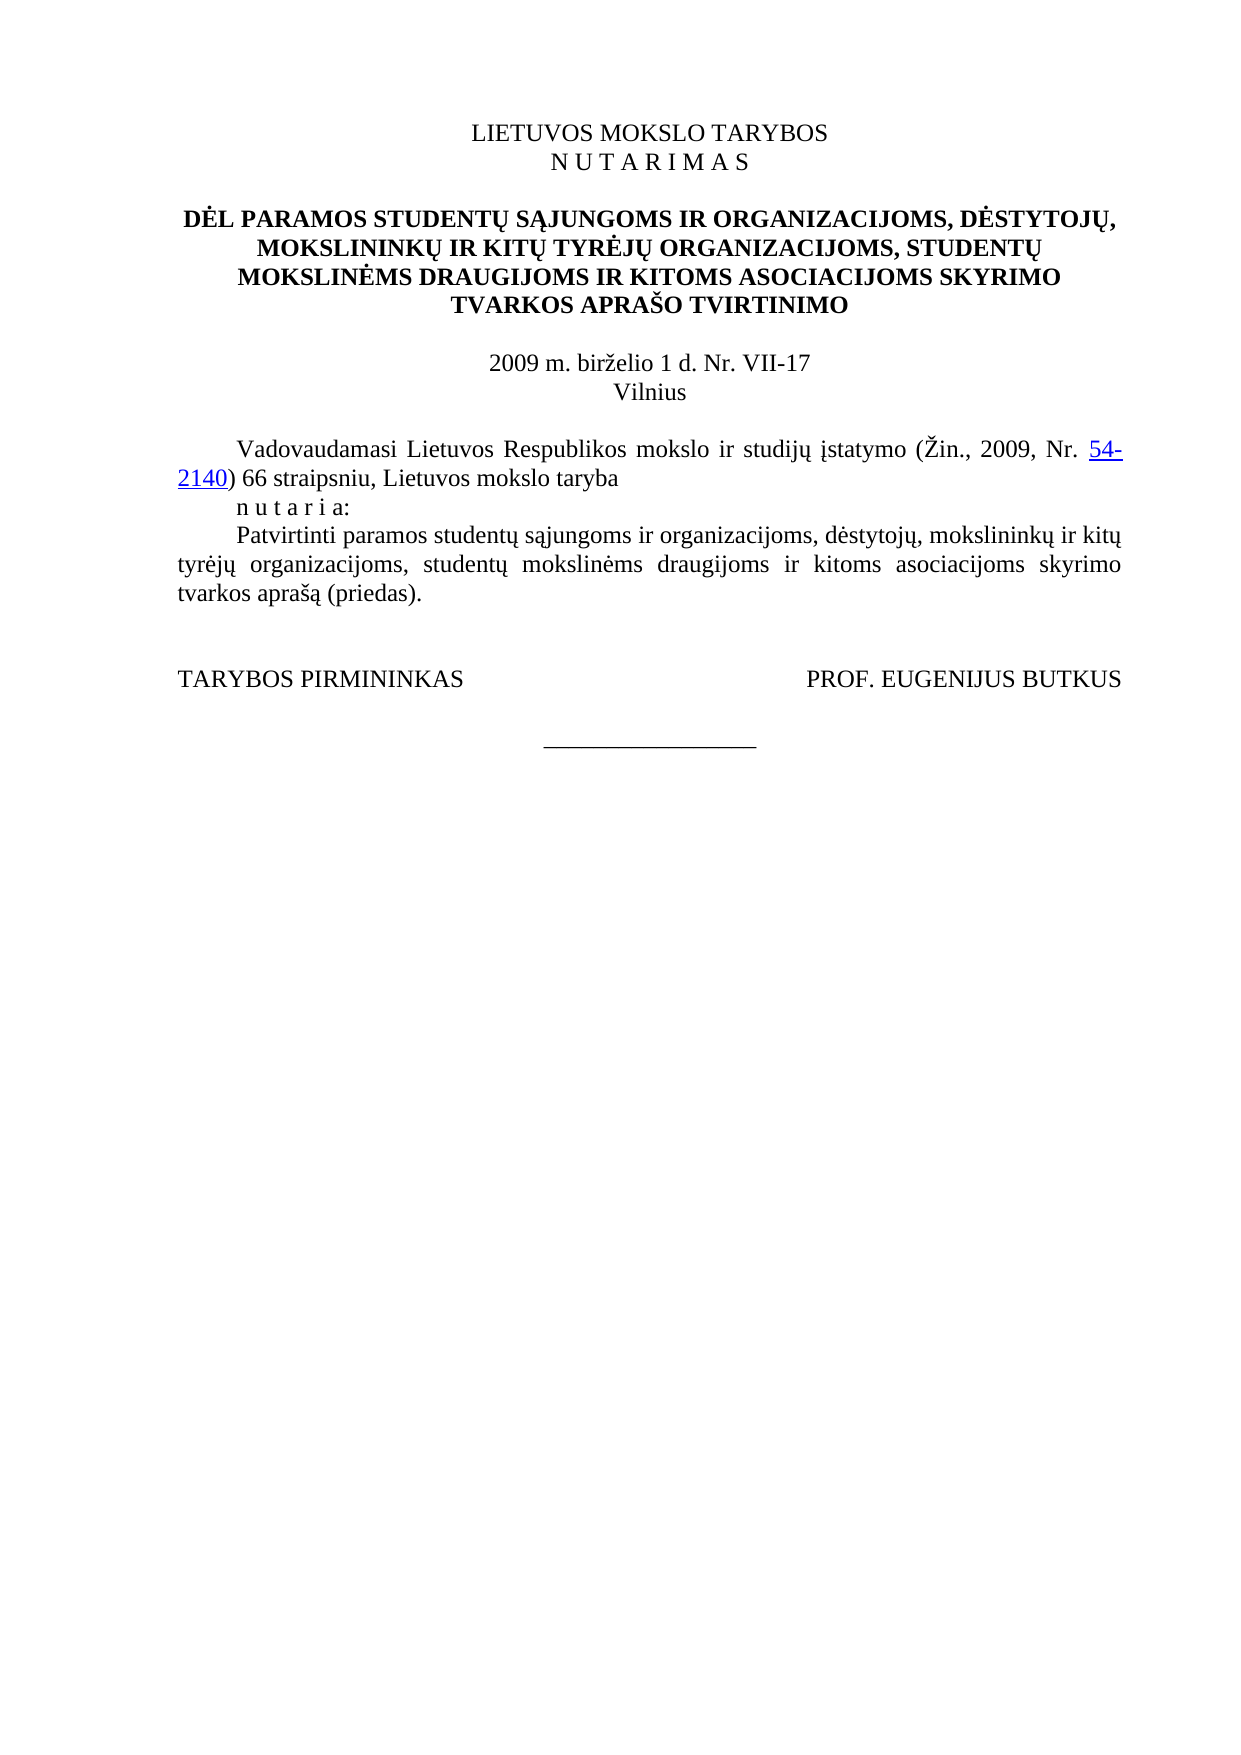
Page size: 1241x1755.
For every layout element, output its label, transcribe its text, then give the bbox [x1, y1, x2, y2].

text Vilnius [177, 377, 1122, 406]
text nutaria: [177, 492, 1122, 521]
text Vadovaudamasi Lietuvos Respublikos mokslo ir studijų įstatymo (Žin., 2009, Nr. 54-2140) 66 straipsniu, Lietuvos mokslo taryba [177, 434, 1122, 492]
text TARYBOS PIRMININKAS PROF. EUGENIJUS BUTKUS [177, 664, 1122, 693]
text _________________ [177, 722, 1122, 751]
text 2009 m. birželio 1 d. Nr. VII-17 [177, 348, 1122, 377]
text Patvirtinti paramos studentų sąjungoms ir organizacijoms, dėstytojų, mokslininkų ir kitų tyrėjų organizacijoms, studentų mokslinėms draugijoms ir kitoms asociacijoms skyrimo tvarkos aprašą (priedas). [177, 521, 1122, 607]
text LIETUVOS MOKSLO TARYBOS [177, 118, 1122, 147]
text NUTARIMAS [177, 147, 1122, 176]
text DĖL PARAMOS STUDENTŲ SĄJUNGOMS IR ORGANIZACIJOMS, DĖSTYTOJŲ, MOKSLININKŲ IR KITŲ TYRĖJŲ ORGANIZACIJOMS, STUDENTŲ MOKSLINĖMS DRAUGIJOMS IR KITOMS ASOCIACIJOMS SKYRIMO TVARKOS APRAŠO TVIRTINIMO [177, 204, 1122, 319]
